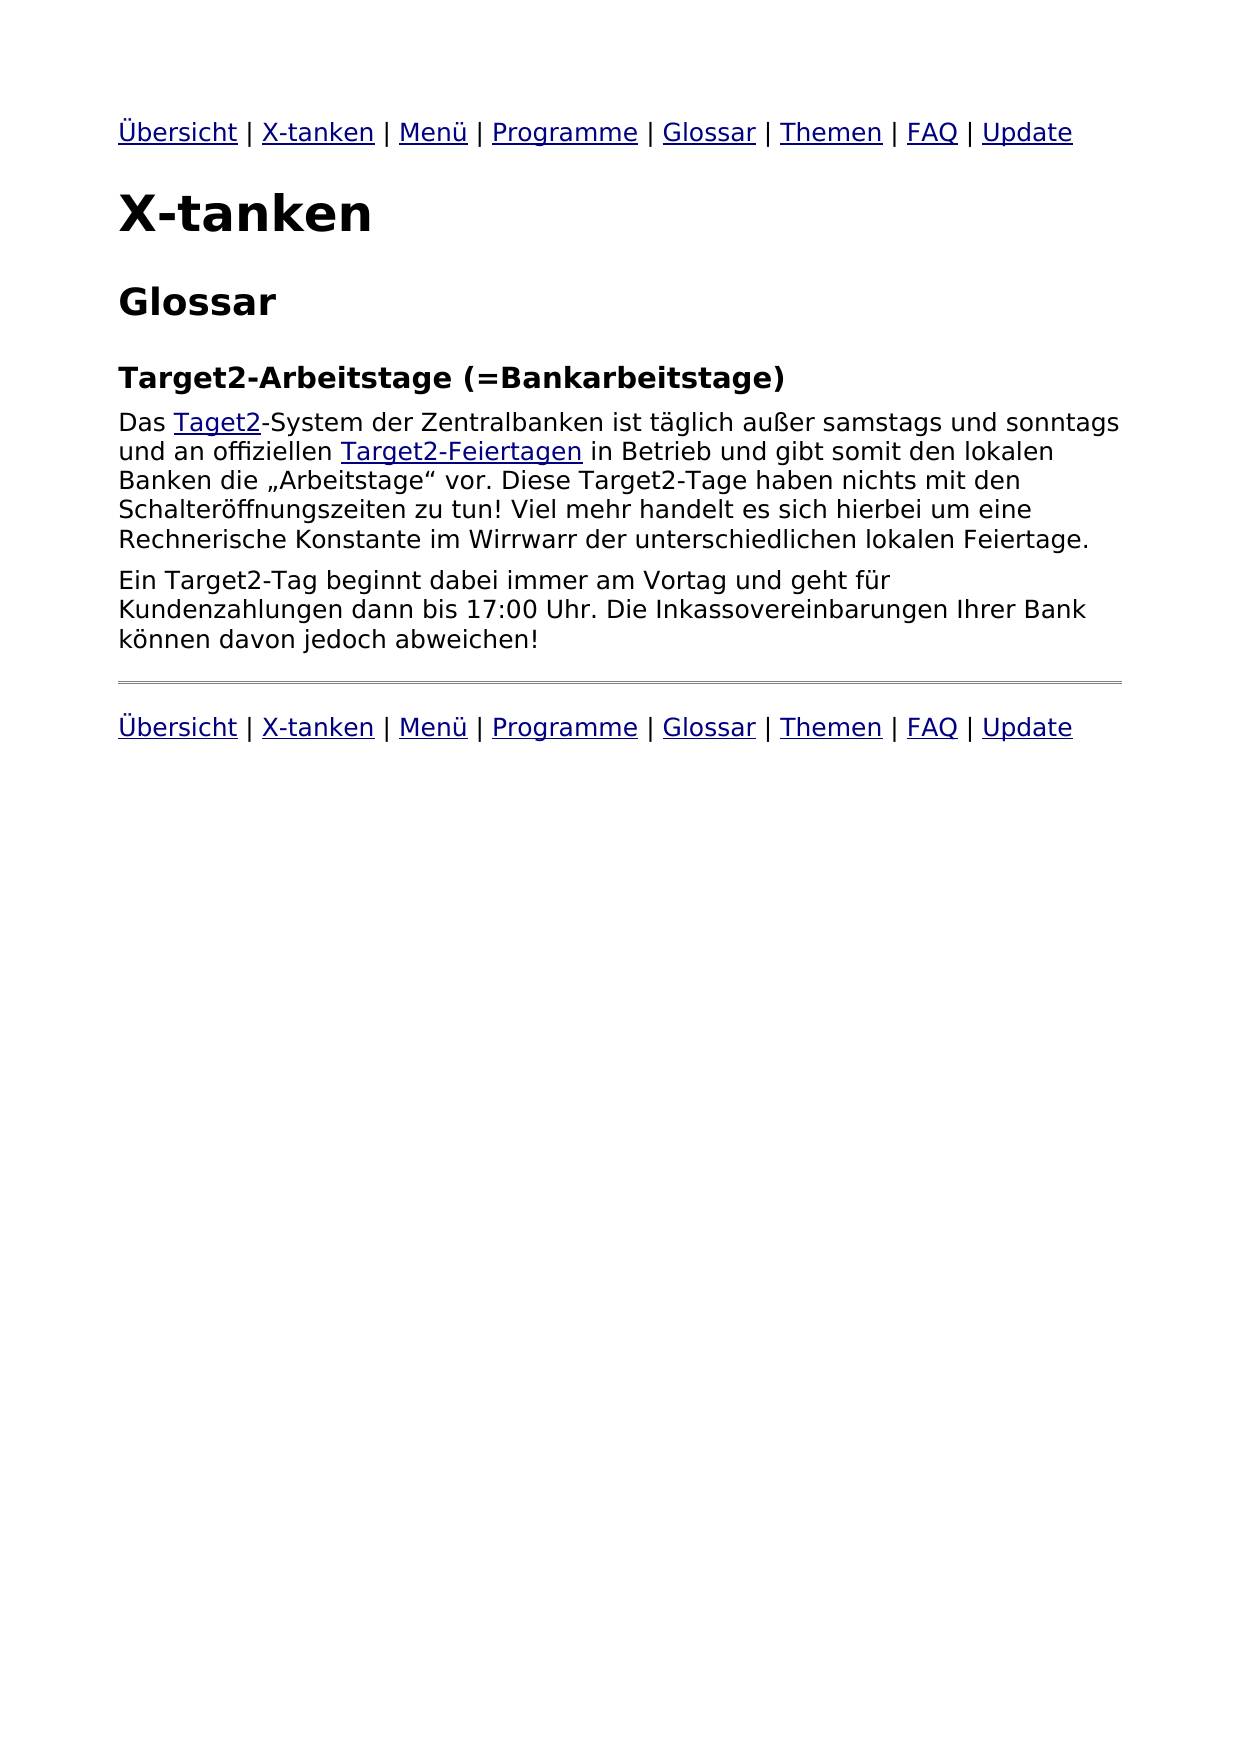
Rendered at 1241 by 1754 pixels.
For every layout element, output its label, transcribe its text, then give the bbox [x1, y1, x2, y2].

text Ein Target2-Tag beginnt dabei immer am Vortag und geht für Kundenzahlungen dann bis 17:00 Uhr. Die Inkassovereinbarungen Ihrer Bank können davon jedoch abweichen! [118, 566, 1122, 654]
subtitle Glossar [118, 281, 1122, 324]
text Übersicht | X-tanken | Menü | Programme | Glossar | Themen | FAQ | Update [118, 118, 1122, 147]
text Das Taget2-System der Zentralbanken ist täglich außer samstags und sonntags und an offiziellen Target2-Feiertagen in Betrieb und gibt somit den lokalen Banken die „Arbeitstage“ vor. Diese Target2-Tage haben nichts mit den Schalteröffnungszeiten zu tun! Viel mehr handelt es sich hierbei um eine Rechnerische Konstante im Wirrwarr der unterschiedlichen lokalen Feiertage. [118, 408, 1122, 554]
subtitle Target2-Arbeitstage (=Bankarbeitstage) [118, 362, 1122, 396]
subtitle X-tanken [118, 185, 1122, 243]
text Übersicht | X-tanken | Menü | Programme | Glossar | Themen | FAQ | Update [118, 713, 1122, 742]
